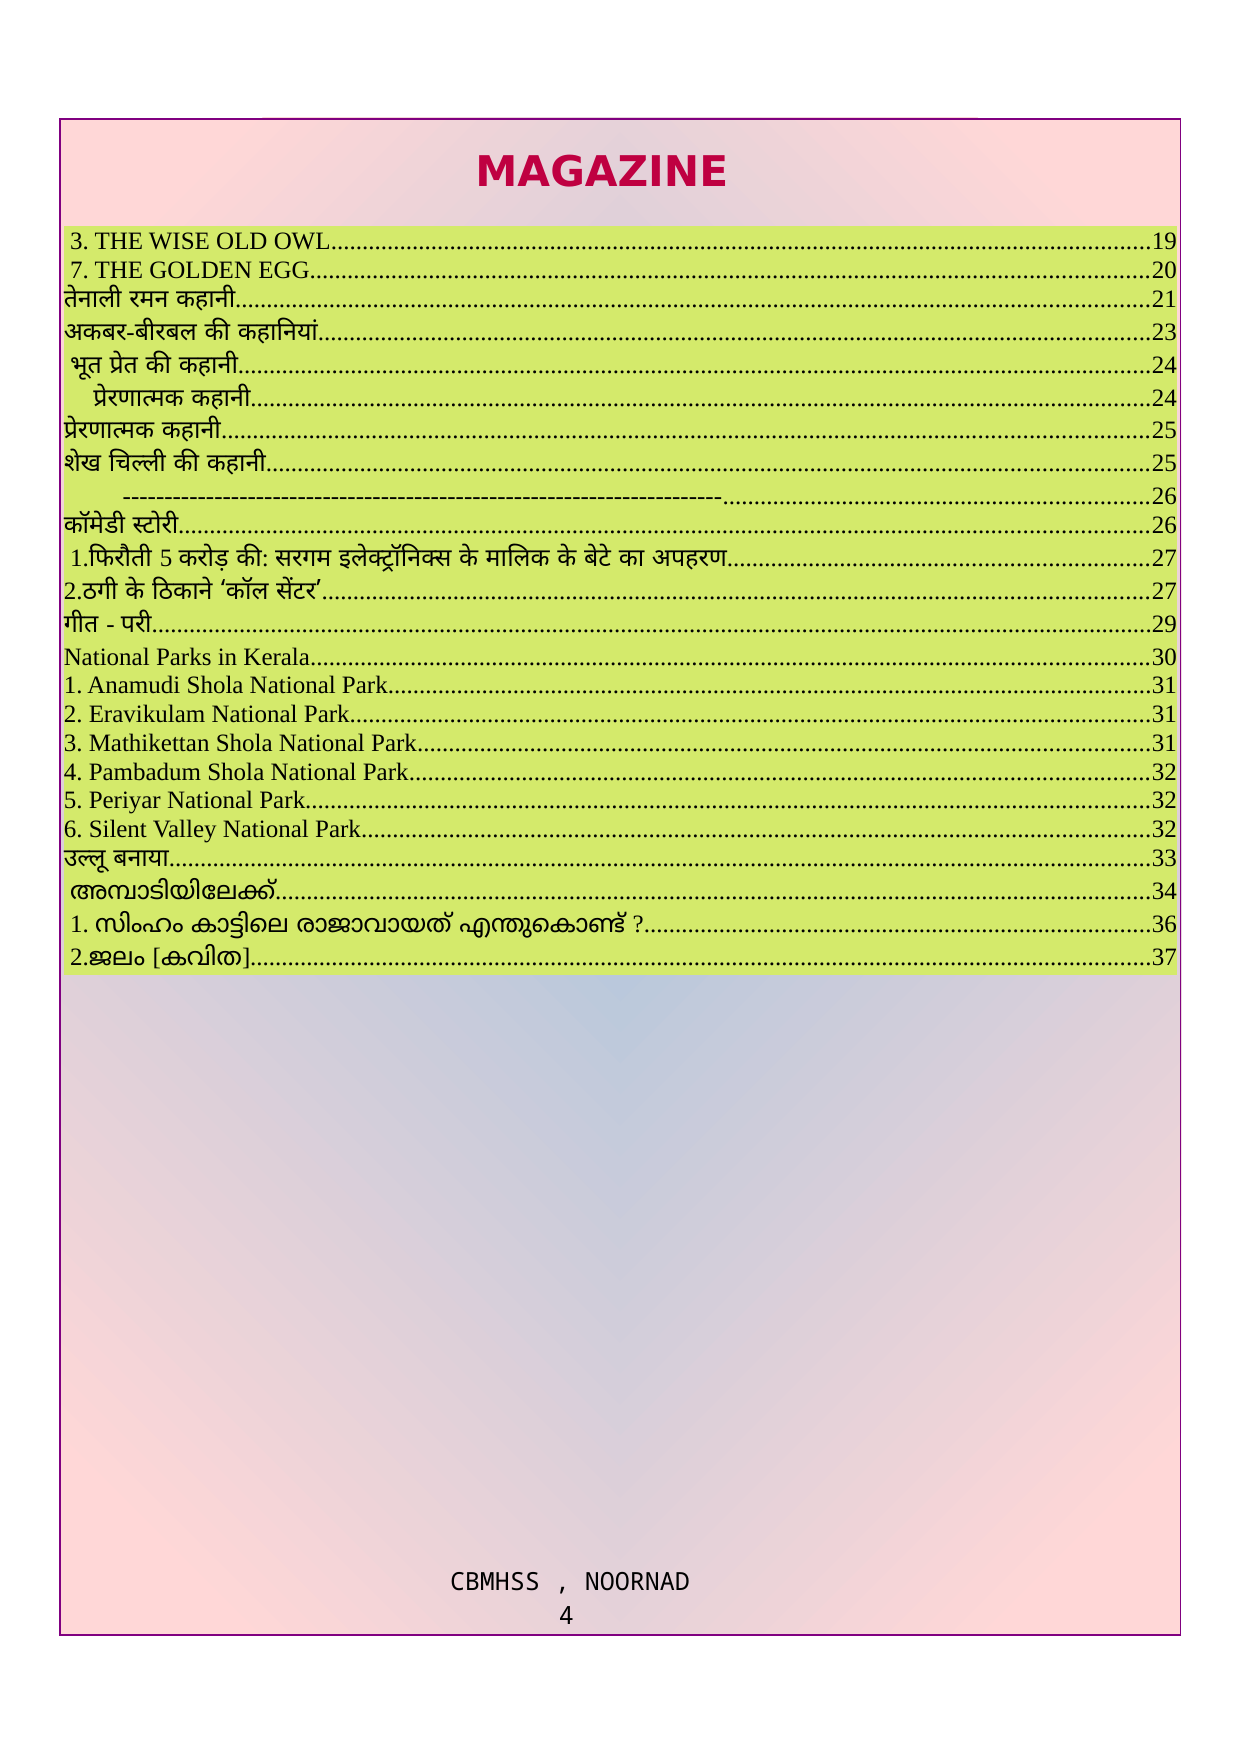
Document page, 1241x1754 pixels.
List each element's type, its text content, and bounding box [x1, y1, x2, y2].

text उल्लू बनाया 33 [63, 843, 1177, 876]
text 1.फिरौती 5 करोड़ की: सरगम इलेक्ट्रॉनिक्स के मालिक के बेटे का अपहरण 27 [63, 543, 1177, 576]
text 4. Pambadum Shola National Park 32 [63, 757, 1177, 786]
text 1. Anamudi Shola National Park 31 [63, 671, 1177, 699]
text भूत प्रेत की कहानी 24 [63, 350, 1177, 383]
text प्रेरणात्मक कहानी 25 [63, 416, 1177, 448]
text 2. Eravikulam National Park 31 [63, 699, 1177, 728]
text 7. THE GOLDEN EGG 20 [63, 255, 1177, 284]
text 2.ജലം [കവിത‍‍‍] 37 [63, 942, 1177, 975]
text 5. Periyar National Park 32 [63, 786, 1177, 814]
text അമ്പാടിയിലേക്ക് 34 [63, 876, 1177, 909]
text 2.ठगी के ठिकाने ‘कॉल सेंटर’ 27 [63, 576, 1177, 609]
text 1. സിംഹം കാട്ടിലെ രാജാവായത് എന്തുകൊണ്ട് ? 36 [63, 909, 1177, 942]
text 3. Mathikettan Shola National Park 31 [63, 728, 1177, 757]
text प्रेरणात्मक कहानी 24 [93, 383, 1177, 416]
text अकबर-बीरबल की कहानियां 23 [63, 317, 1177, 350]
text तेनाली रमन कहानी 21 [63, 284, 1177, 317]
text शेख चिल्ली की कहानी 25 [63, 448, 1177, 481]
text 6. Silent Valley National Park 32 [63, 814, 1177, 843]
text 3. THE WISE OLD OWL 19 [63, 226, 1177, 255]
text National Parks in Kerala 30 [63, 642, 1177, 671]
text कॉमेडी स्टोरी 26 [63, 510, 1177, 543]
text गीत - परी 29 [63, 609, 1177, 642]
text ------------------------------------------------------------------------ 26 [122, 481, 1177, 510]
